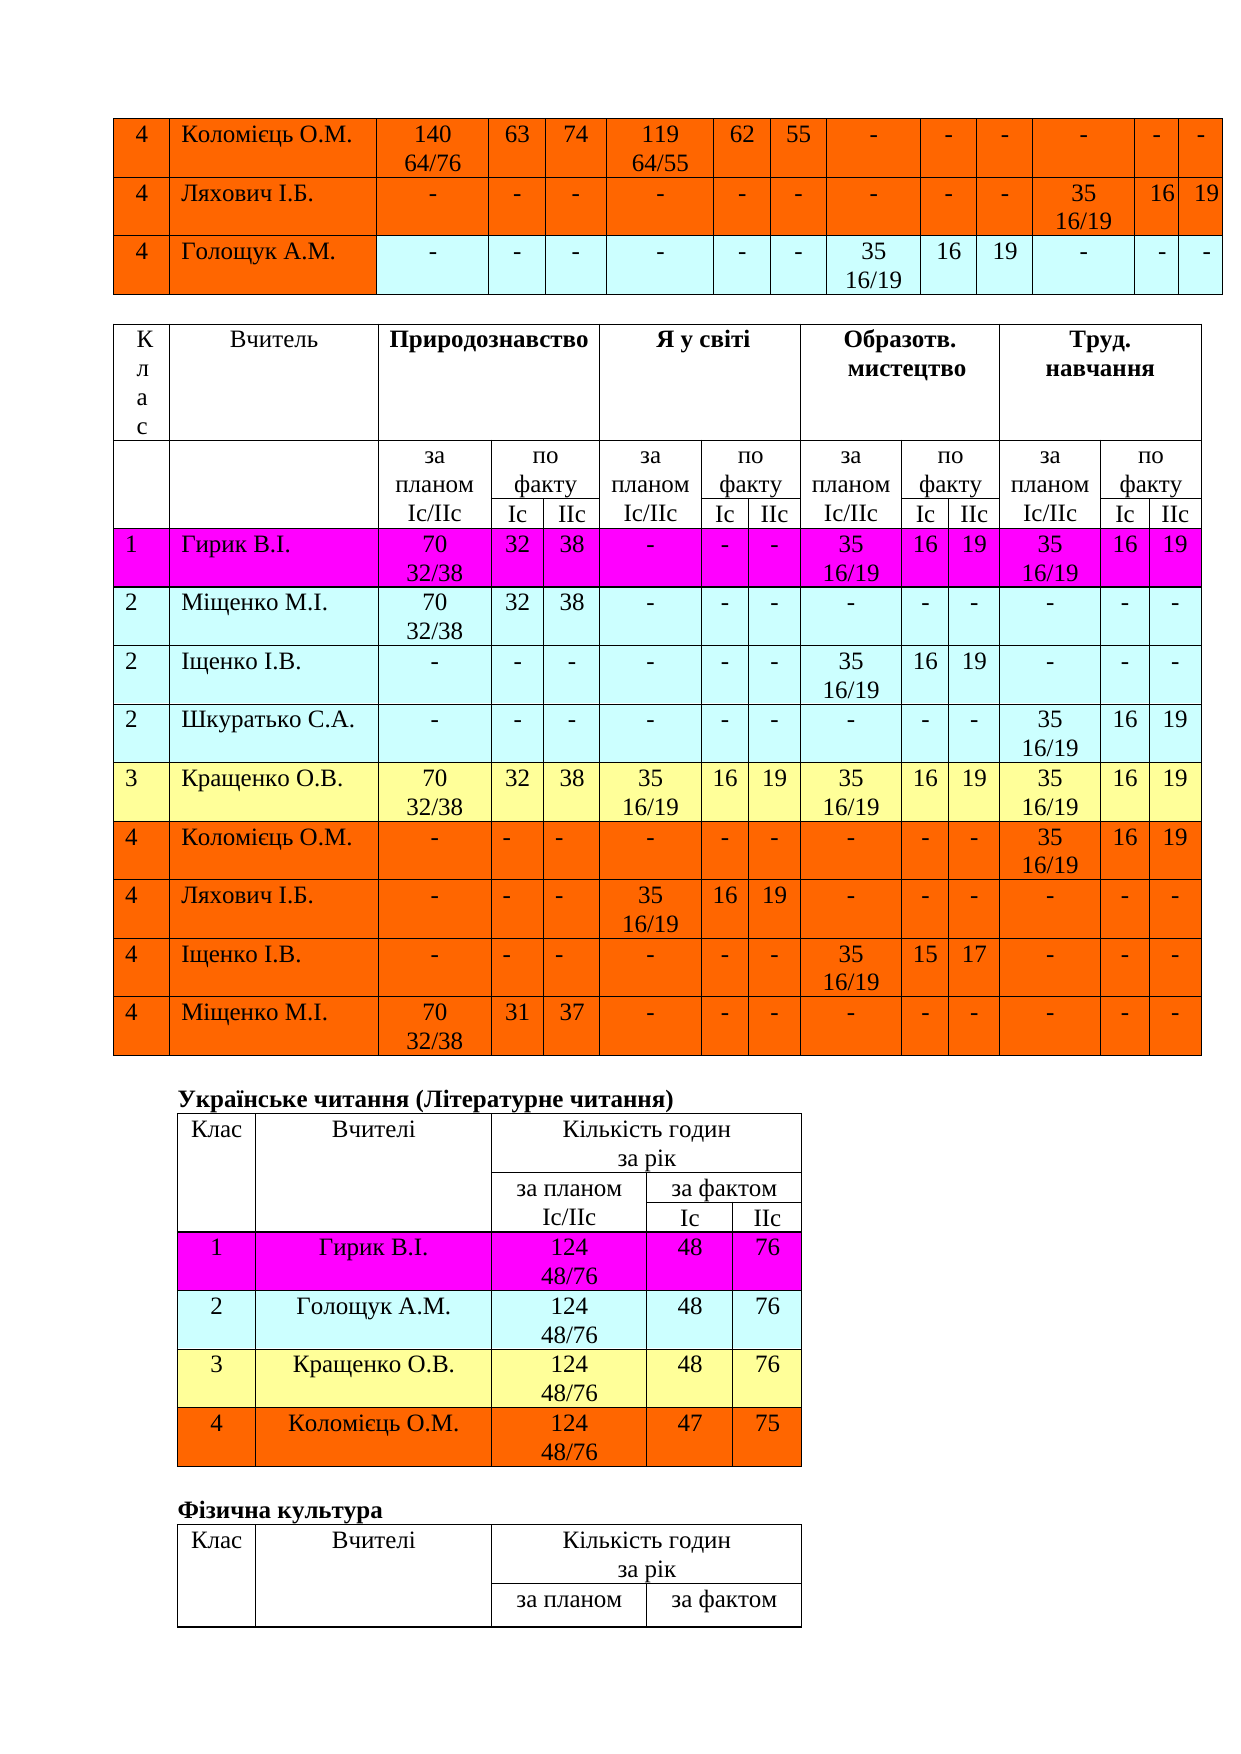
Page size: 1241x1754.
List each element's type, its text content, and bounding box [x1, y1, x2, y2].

table_cell - [902, 822, 948, 879]
table_cell - [492, 705, 543, 762]
table_cell Іс [702, 499, 748, 528]
table_cell ІІс [544, 499, 599, 528]
table_cell - [702, 705, 748, 762]
table_header Клас [178, 1525, 255, 1626]
table_cell 1 [178, 1233, 255, 1290]
table_cell 70 32/38 [379, 529, 491, 586]
table_cell 2 [178, 1291, 255, 1348]
table_cell - [600, 822, 701, 879]
table_cell - [702, 588, 748, 645]
table_cell - [546, 236, 606, 294]
table_cell 16 [1101, 822, 1149, 879]
table_cell Іс [492, 499, 543, 528]
table_cell - [801, 588, 901, 645]
table_cell 124 48/76 [492, 1291, 646, 1348]
table_cell 19 [949, 646, 999, 703]
table_cell - [377, 236, 488, 294]
table_cell 76 [733, 1291, 801, 1348]
table_cell ІІс [749, 499, 800, 528]
table_cell - [379, 880, 491, 938]
table_cell 76 [733, 1350, 801, 1407]
table_cell 32 [492, 588, 543, 645]
table_cell - [949, 880, 999, 938]
table_cell 35 16/19 [1000, 822, 1100, 879]
table_cell по факту [1101, 441, 1201, 498]
table_cell за планом Іс/ІІс [492, 1173, 646, 1231]
table_cell - [1150, 588, 1201, 645]
table_cell 124 48/76 [492, 1350, 646, 1407]
table_cell 4 [178, 1408, 255, 1466]
table_cell за планом Іс/ІІс [600, 441, 701, 528]
table_cell - [544, 939, 599, 996]
table_header Образотв. мистецтво [801, 325, 999, 439]
table_cell 19 [749, 763, 800, 821]
table_cell - [600, 646, 701, 703]
table_cell 16 [902, 529, 948, 586]
table_cell Гирик В.І. [256, 1233, 491, 1290]
table_cell - [1033, 119, 1134, 177]
table_cell 48 [647, 1350, 732, 1407]
table_cell 35 16/19 [801, 646, 901, 703]
table_cell - [1150, 939, 1201, 996]
table_cell за планом [492, 1584, 646, 1626]
table_cell 76 [733, 1233, 801, 1290]
table_cell Ляхович І.Б. [170, 880, 378, 938]
table_cell - [1101, 997, 1149, 1055]
table_cell - [1135, 119, 1178, 177]
table_cell 16 [1101, 763, 1149, 821]
table_cell - [492, 646, 543, 703]
table_cell - [827, 178, 920, 235]
table_cell - [749, 705, 800, 762]
table_cell 31 [492, 997, 543, 1055]
table_cell 119 64/55 [607, 119, 713, 177]
table_cell 19 [949, 529, 999, 586]
table_cell - [1033, 236, 1134, 294]
table_cell [170, 441, 378, 528]
table_cell - [702, 529, 748, 586]
table_cell 19 [977, 236, 1032, 294]
table_cell Іс [1101, 499, 1149, 528]
table_cell 35 16/19 [801, 939, 901, 996]
table_cell 4 [114, 119, 169, 177]
table_cell 1 [114, 529, 169, 586]
table_cell 75 [733, 1408, 801, 1466]
table_cell 124 48/76 [492, 1408, 646, 1466]
table_cell 19 [1150, 705, 1201, 762]
table_cell 2 [114, 646, 169, 703]
table_cell - [749, 588, 800, 645]
table_cell - [492, 880, 543, 938]
table_cell 19 [1150, 763, 1201, 821]
table_cell - [702, 939, 748, 996]
table_cell 19 [1179, 178, 1222, 235]
table_cell - [949, 705, 999, 762]
table_header Природознавство [379, 325, 599, 439]
table_cell 15 [902, 939, 948, 996]
table_cell - [771, 236, 826, 294]
table_cell 4 [114, 939, 169, 996]
table_cell - [902, 997, 948, 1055]
table_cell 70 32/38 [379, 763, 491, 821]
table_cell 32 [492, 529, 543, 586]
table_cell - [949, 997, 999, 1055]
table_cell - [1150, 997, 1201, 1055]
table_cell - [801, 822, 901, 879]
table_cell Іс [902, 499, 948, 528]
table_cell 70 32/38 [379, 588, 491, 645]
table_cell Кращенко О.В. [170, 763, 378, 821]
table_cell - [902, 705, 948, 762]
table_cell - [1150, 646, 1201, 703]
table_cell - [749, 529, 800, 586]
table_cell - [902, 588, 948, 645]
table_cell - [1000, 646, 1100, 703]
table_cell 4 [114, 178, 169, 235]
table_cell 32 [492, 763, 543, 821]
table_cell 2 [114, 705, 169, 762]
table_cell 63 [489, 119, 545, 177]
table_cell ІІс [949, 499, 999, 528]
table_cell 35 16/19 [600, 763, 701, 821]
table_cell ІІс [733, 1203, 801, 1231]
table_cell - [702, 822, 748, 879]
table_cell 48 [647, 1291, 732, 1348]
table_cell - [1000, 997, 1100, 1055]
table_cell 140 64/76 [377, 119, 488, 177]
table_cell - [379, 705, 491, 762]
table_cell - [1101, 939, 1149, 996]
table_cell Коломієць О.М. [256, 1408, 491, 1466]
table_cell - [827, 119, 920, 177]
table_header Кількість годин за рік [492, 1525, 801, 1583]
table_cell по факту [902, 441, 999, 498]
table_cell Міщенко М.І. [170, 588, 378, 645]
text Фізична культура [177, 1495, 1152, 1524]
table_cell - [544, 822, 599, 879]
table_cell за планом Іс/ІІс [379, 441, 491, 528]
table_cell 38 [544, 763, 599, 821]
table_cell - [600, 529, 701, 586]
table_cell Коломієць О.М. [170, 119, 376, 177]
table_cell - [1179, 236, 1222, 294]
table_cell 55 [771, 119, 826, 177]
table_cell - [1000, 880, 1100, 938]
table_cell 19 [1150, 822, 1201, 879]
table_cell - [949, 588, 999, 645]
table_cell 35 16/19 [600, 880, 701, 938]
table_cell 124 48/76 [492, 1233, 646, 1290]
table_cell за фактом [647, 1173, 801, 1202]
table_cell - [921, 178, 976, 235]
table_cell - [379, 939, 491, 996]
table_cell - [702, 646, 748, 703]
table_cell - [921, 119, 976, 177]
table_cell - [1101, 646, 1149, 703]
table_cell - [600, 588, 701, 645]
table_cell - [1000, 588, 1100, 645]
table_cell 74 [546, 119, 606, 177]
table_cell - [801, 997, 901, 1055]
table_cell по факту [492, 441, 599, 498]
table_cell - [492, 822, 543, 879]
table_cell 4 [114, 236, 169, 294]
table_cell 62 [714, 119, 770, 177]
table_cell - [1135, 236, 1178, 294]
table_cell 48 [647, 1233, 732, 1290]
table_cell Шкуратько С.А. [170, 705, 378, 762]
table_cell 17 [949, 939, 999, 996]
table_cell 16 [902, 763, 948, 821]
table_cell - [977, 178, 1032, 235]
table_cell по факту [702, 441, 800, 498]
table_cell за планом Іс/ІІс [801, 441, 901, 528]
table_header Труд. навчання [1000, 325, 1201, 439]
table_cell 35 16/19 [1000, 705, 1100, 762]
table_cell - [544, 705, 599, 762]
table_cell 16 [902, 646, 948, 703]
table_cell 16 [921, 236, 976, 294]
table_cell 19 [949, 763, 999, 821]
table_cell - [1101, 588, 1149, 645]
table_cell - [749, 997, 800, 1055]
table_cell Гирик В.І. [170, 529, 378, 586]
table_cell - [702, 997, 748, 1055]
table_header Вчитель [170, 325, 378, 439]
table_cell Ляхович І.Б. [170, 178, 376, 235]
table_cell 47 [647, 1408, 732, 1466]
table_cell 38 [544, 529, 599, 586]
table_cell - [749, 822, 800, 879]
table_header Клас [114, 325, 169, 439]
table_header Кількість годин за рік [492, 1114, 801, 1172]
table_cell - [544, 880, 599, 938]
table_cell - [607, 178, 713, 235]
table_cell 16 [1135, 178, 1178, 235]
table_cell 19 [1150, 529, 1201, 586]
table_cell 19 [749, 880, 800, 938]
text Українське читання (Літературне читання) [177, 1084, 1152, 1113]
table_cell - [544, 646, 599, 703]
table_header Вчителі [256, 1525, 491, 1626]
table_cell Іс [647, 1203, 732, 1231]
table_cell 16 [702, 880, 748, 938]
table_cell 4 [114, 822, 169, 879]
table_cell - [714, 236, 770, 294]
table_cell - [600, 939, 701, 996]
table_cell 16 [702, 763, 748, 821]
table_cell - [492, 939, 543, 996]
table_cell 3 [178, 1350, 255, 1407]
table_cell - [949, 822, 999, 879]
table_cell 35 16/19 [1000, 529, 1100, 586]
table_cell 2 [114, 588, 169, 645]
table_cell - [600, 705, 701, 762]
table_cell 35 16/19 [827, 236, 920, 294]
table_cell - [977, 119, 1032, 177]
table_cell Іщенко І.В. [170, 939, 378, 996]
table_cell - [749, 939, 800, 996]
table_cell - [379, 822, 491, 879]
table_cell - [379, 646, 491, 703]
table_cell 37 [544, 997, 599, 1055]
table_cell - [1101, 880, 1149, 938]
table_cell - [771, 178, 826, 235]
table_cell - [600, 997, 701, 1055]
table_header Вчителі [256, 1114, 491, 1231]
table_cell - [607, 236, 713, 294]
table_cell за планом Іс/ІІс [1000, 441, 1100, 528]
table_cell - [546, 178, 606, 235]
table_cell 4 [114, 880, 169, 938]
table_cell за фактом [647, 1584, 801, 1626]
table_header Клас [178, 1114, 255, 1231]
table_cell Міщенко М.І. [170, 997, 378, 1055]
table_cell - [1179, 119, 1222, 177]
table_cell [114, 441, 169, 528]
table_cell 16 [1101, 529, 1149, 586]
table_cell Іщенко І.В. [170, 646, 378, 703]
table_cell - [377, 178, 488, 235]
table_cell - [801, 705, 901, 762]
table_cell - [1000, 939, 1100, 996]
table_cell Кращенко О.В. [256, 1350, 491, 1407]
table_cell - [1150, 880, 1201, 938]
table_cell 3 [114, 763, 169, 821]
table_cell 38 [544, 588, 599, 645]
table_cell 35 16/19 [1000, 763, 1100, 821]
table_cell - [801, 880, 901, 938]
table_cell - [489, 178, 545, 235]
table_cell 35 16/19 [1033, 178, 1134, 235]
table_cell Голощук А.М. [256, 1291, 491, 1348]
table_cell 16 [1101, 705, 1149, 762]
table_cell - [749, 646, 800, 703]
table_cell 4 [114, 997, 169, 1055]
table_cell Голощук А.М. [170, 236, 376, 294]
table_cell - [902, 880, 948, 938]
table_header Я у світі [600, 325, 800, 439]
table_cell 35 16/19 [801, 529, 901, 586]
table_cell - [489, 236, 545, 294]
table_cell 35 16/19 [801, 763, 901, 821]
table_cell ІІс [1150, 499, 1201, 528]
table_cell 70 32/38 [379, 997, 491, 1055]
table_cell - [714, 178, 770, 235]
table_cell Коломієць О.М. [170, 822, 378, 879]
